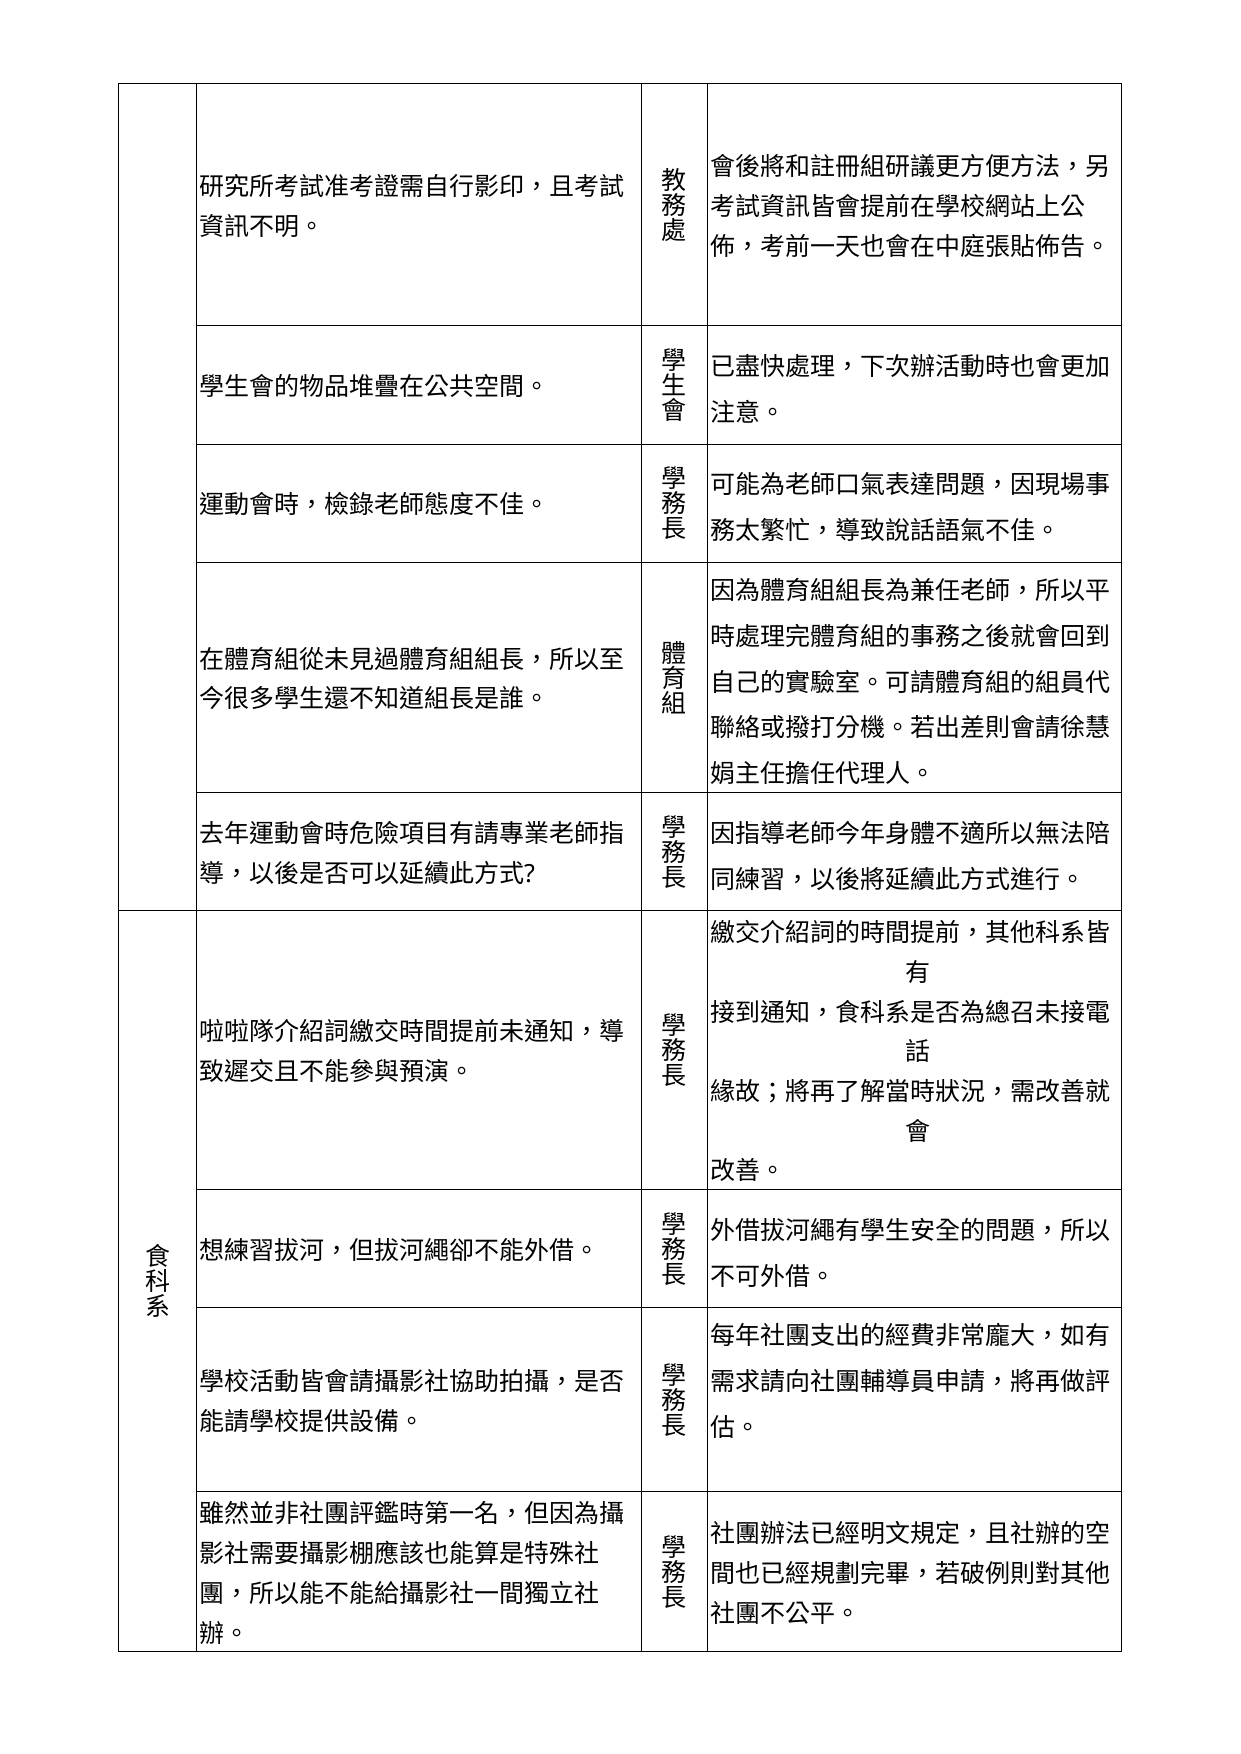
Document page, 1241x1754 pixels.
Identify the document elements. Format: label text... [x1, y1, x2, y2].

table_cell 雖然並非社團評鑑時第一名，但因為攝影社需要攝影棚應該也能算是特殊社團，所以能不能給攝影社一間獨立社辦。 [197, 1492, 641, 1651]
table_cell 因為體育組組長為兼任老師，所以平時處理完體育組的事務之後就會回到自己的實驗室。可請體育組的組員代聯絡或撥打分機。若出差則會請徐慧娟主任擔任代理人。 [708, 563, 1121, 792]
table_cell 體育組 [642, 563, 707, 792]
table_cell 每年社團支出的經費非常龐大，如有需求請向社團輔導員申請，將再做評估。 [708, 1308, 1121, 1491]
table_cell 學務長 [642, 1308, 707, 1491]
table_cell 社團辦法已經明文規定，且社辦的空間也已經規劃完畢，若破例則對其他社團不公平。 [708, 1492, 1121, 1651]
table_cell 學務長 [642, 1492, 707, 1651]
table_cell 可能為老師口氣表達問題，因現場事 務太繁忙，導致說話語氣不佳。 [708, 445, 1121, 562]
table_cell 教務處 [642, 84, 707, 325]
table_cell 已盡快處理，下次辦活動時也會更加注意。 [708, 326, 1121, 443]
table_cell 外借拔河繩有學生安全的問題，所以不可外借。 [708, 1190, 1121, 1307]
table_cell 食科系 [119, 911, 196, 1651]
table_cell 學務長 [642, 1190, 707, 1307]
table_cell 學校活動皆會請攝影社協助拍攝，是否能請學校提供設備。 [197, 1308, 641, 1491]
table_cell 繳交介紹詞的時間提前，其他科系皆有 接到通知，食科系是否為總召未接電話 緣故；將再了解當時狀況，需改善就會 改善。 [708, 911, 1121, 1189]
table_cell [119, 84, 196, 910]
table_cell 學務長 [642, 793, 707, 910]
table_cell 啦啦隊介紹詞繳交時間提前未通知，導致遲交且不能參與預演。 [197, 911, 641, 1189]
table_cell 在體育組從未見過體育組組長，所以至今很多學生還不知道組長是誰。 [197, 563, 641, 792]
table_cell 想練習拔河，但拔河繩卻不能外借。 [197, 1190, 641, 1307]
table_cell 研究所考試准考證需自行影印，且考試資訊不明。 [197, 84, 641, 325]
table_cell 因指導老師今年身體不適所以無法陪同練習，以後將延續此方式進行。 [708, 793, 1121, 910]
table_cell 去年運動會時危險項目有請專業老師指導，以後是否可以延續此方式? [197, 793, 641, 910]
table_cell 學生會的物品堆疊在公共空間。 [197, 326, 641, 443]
table_cell 學務長 [642, 445, 707, 562]
table_cell 運動會時，檢錄老師態度不佳。 [197, 445, 641, 562]
table_cell 會後將和註冊組研議更方便方法，另考試資訊皆會提前在學校網站上公佈，考前一天也會在中庭張貼佈告。 [708, 84, 1121, 325]
table_cell 學生會 [642, 326, 707, 443]
table_cell 學務長 [642, 911, 707, 1189]
